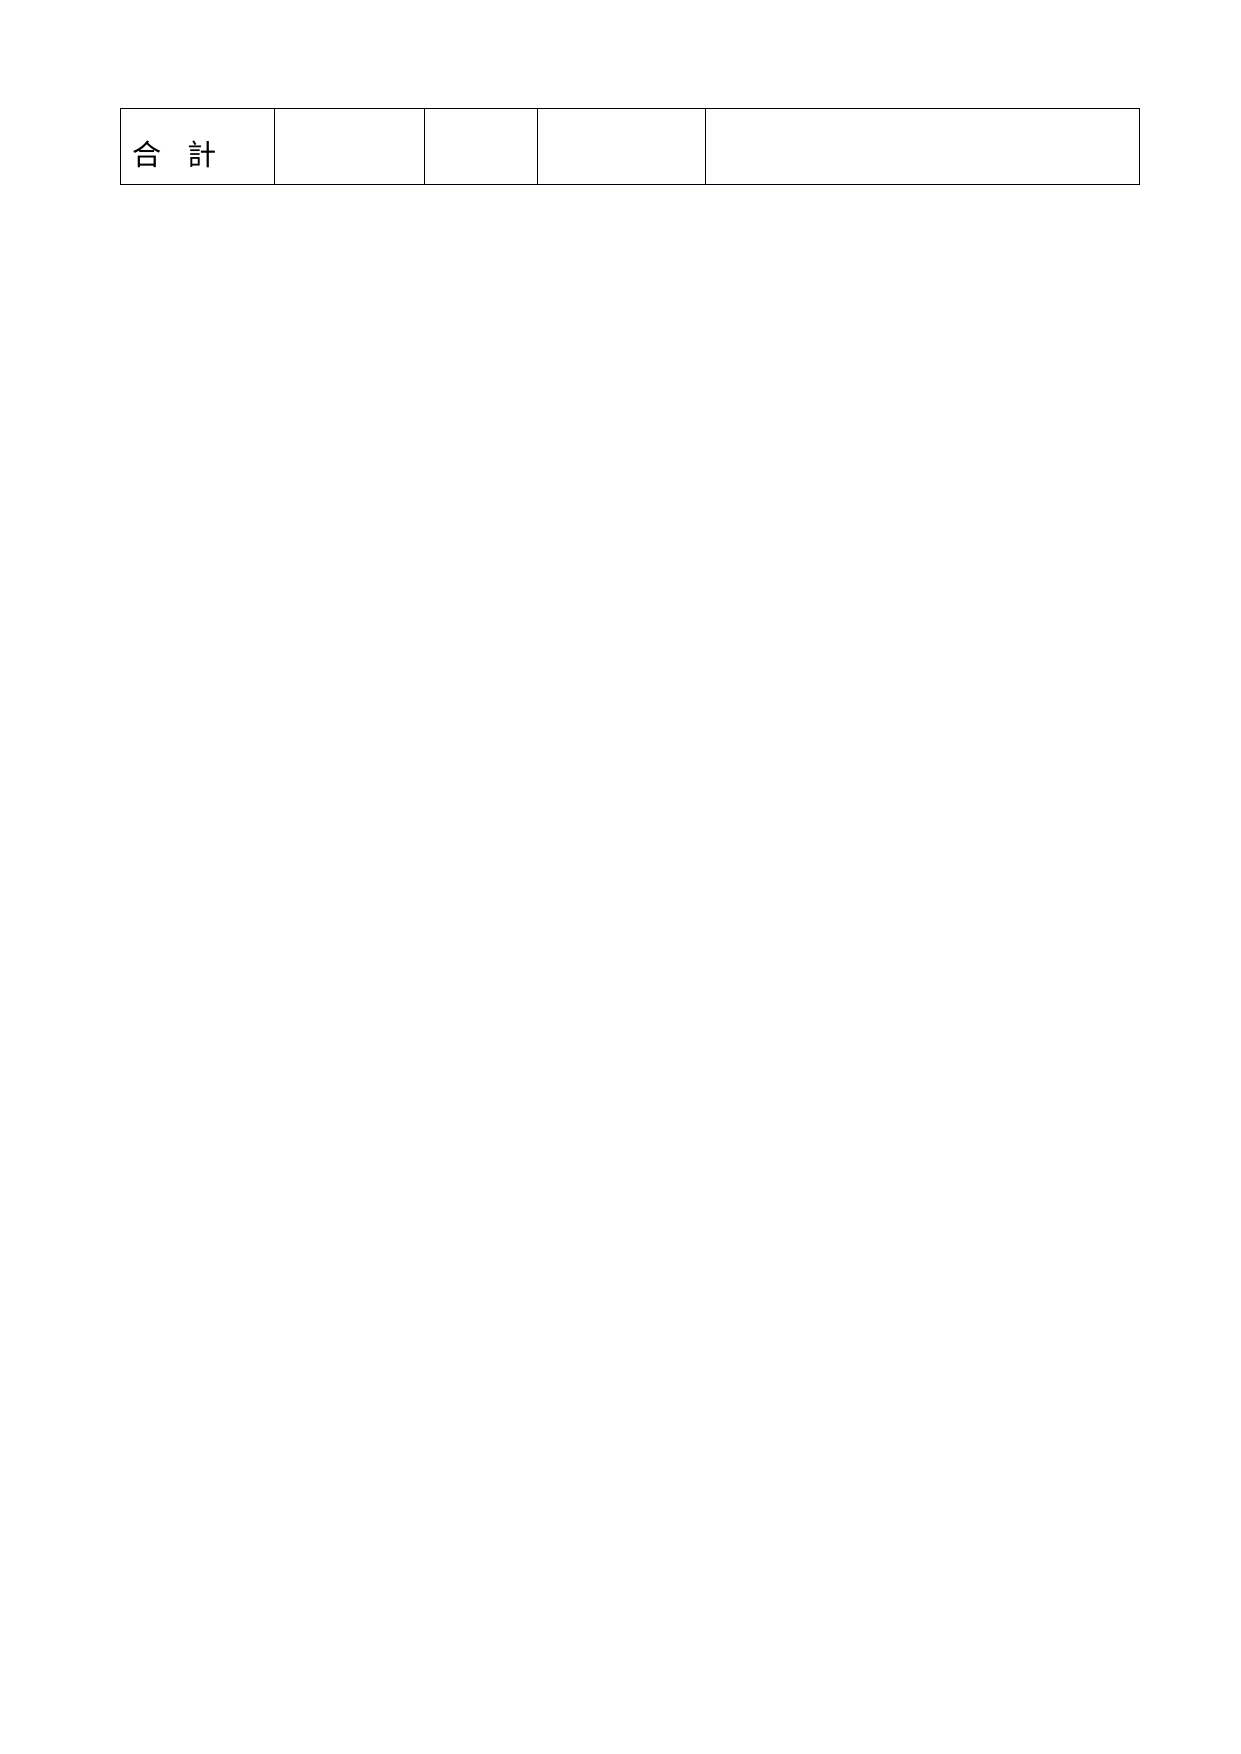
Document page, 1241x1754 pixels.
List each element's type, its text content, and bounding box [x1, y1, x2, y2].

table_cell [706, 109, 1139, 184]
table_cell [538, 109, 705, 184]
table_cell [425, 109, 537, 184]
table_cell [275, 109, 424, 184]
table_cell 合 計 [121, 109, 274, 184]
